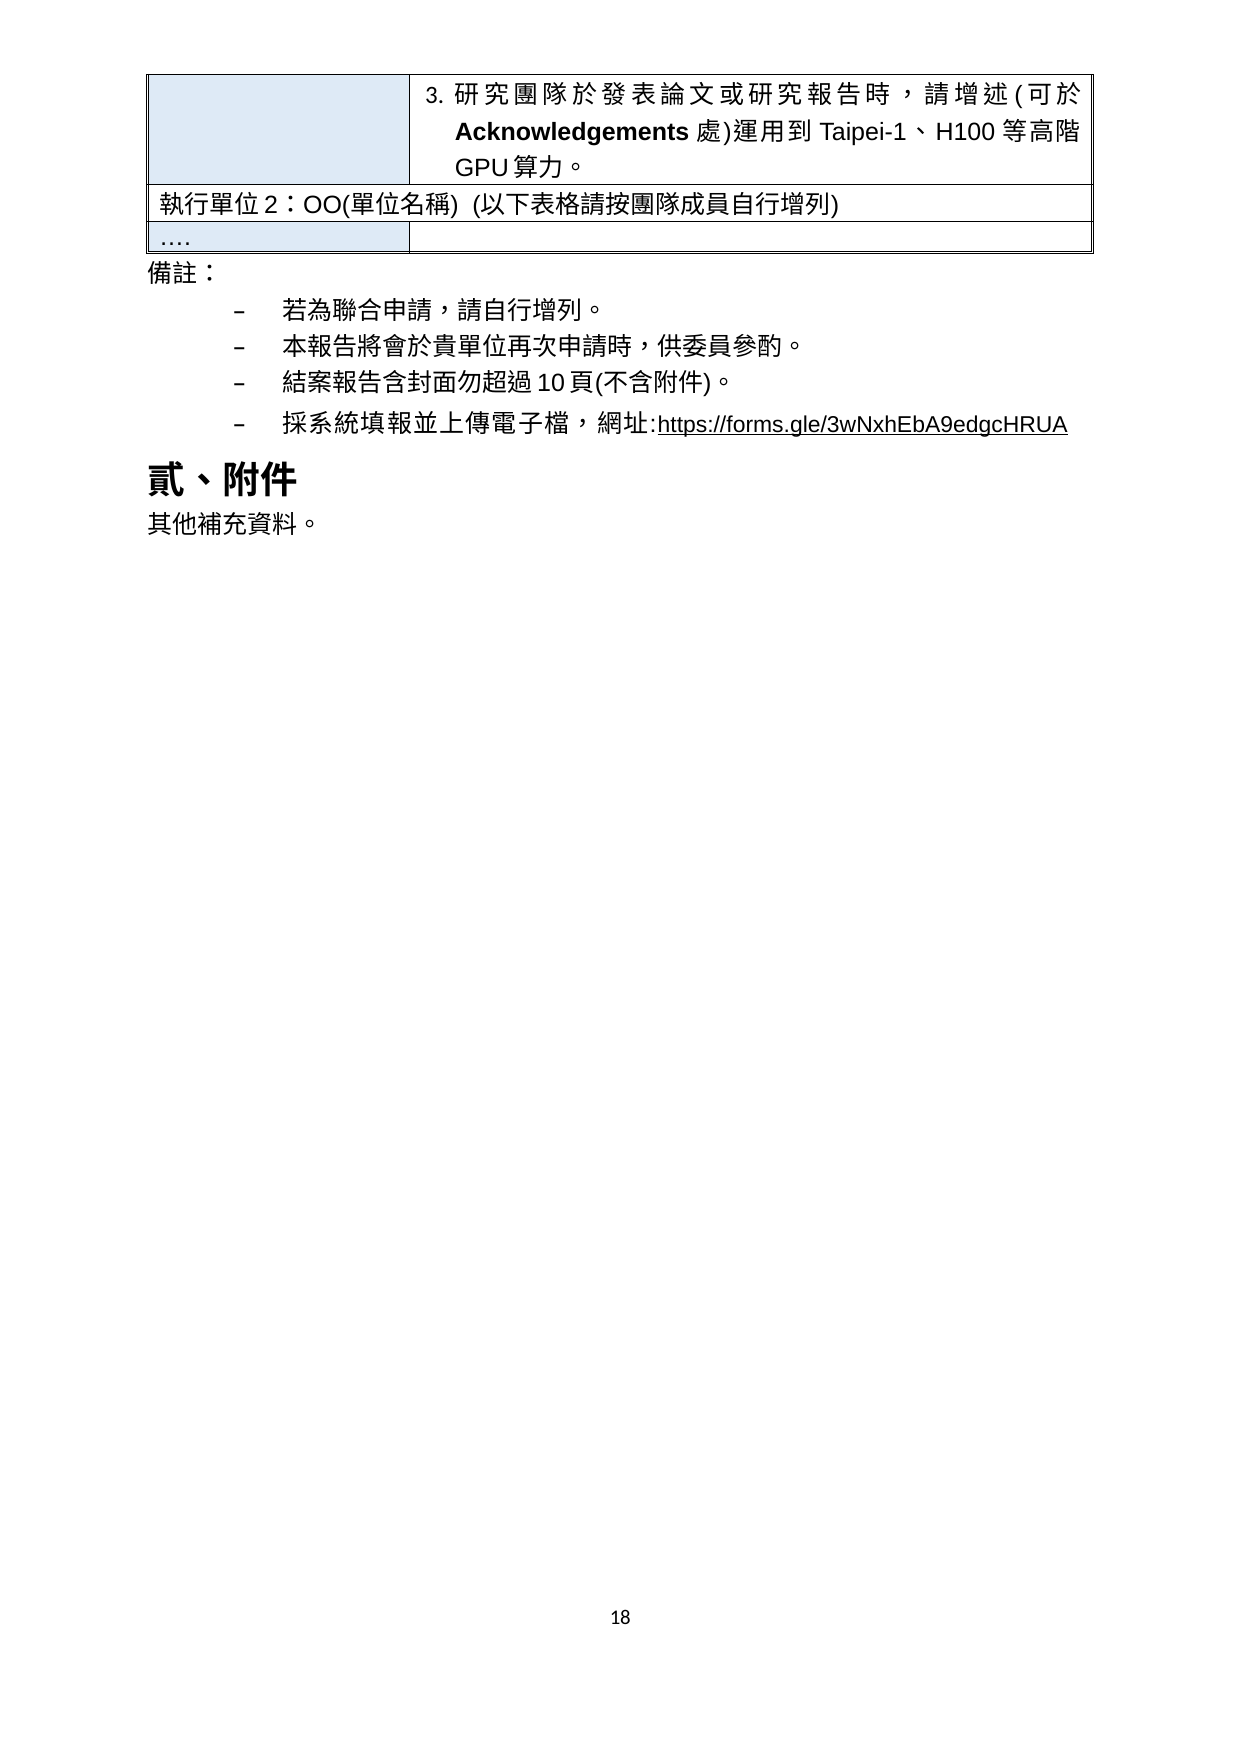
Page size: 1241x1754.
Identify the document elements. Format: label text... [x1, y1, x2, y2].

text 貳、附件 [148, 450, 1092, 504]
table_cell [410, 222, 421, 251]
list 結案報告含封面勿超過10頁(不含附件)。 [232, 363, 1092, 399]
list 採系統填報並上傳電子檔，網址:https://forms.gle/3wNxhEbA9edgcHRUA [232, 399, 1092, 439]
table_cell [149, 75, 409, 184]
table_cell 執行單位2：OO(單位名稱) (以下表格請按團隊成員自行增列) [149, 185, 1091, 221]
list 本報告將會於貴單位再次申請時，供委員參酌。 [232, 326, 1092, 363]
text 備註： [148, 254, 1092, 290]
table_cell …. [149, 222, 409, 251]
table_cell [1081, 222, 1091, 251]
text 其他補充資料。 [148, 504, 1092, 540]
list 若為聯合申請，請自行增列。 [232, 290, 1092, 326]
